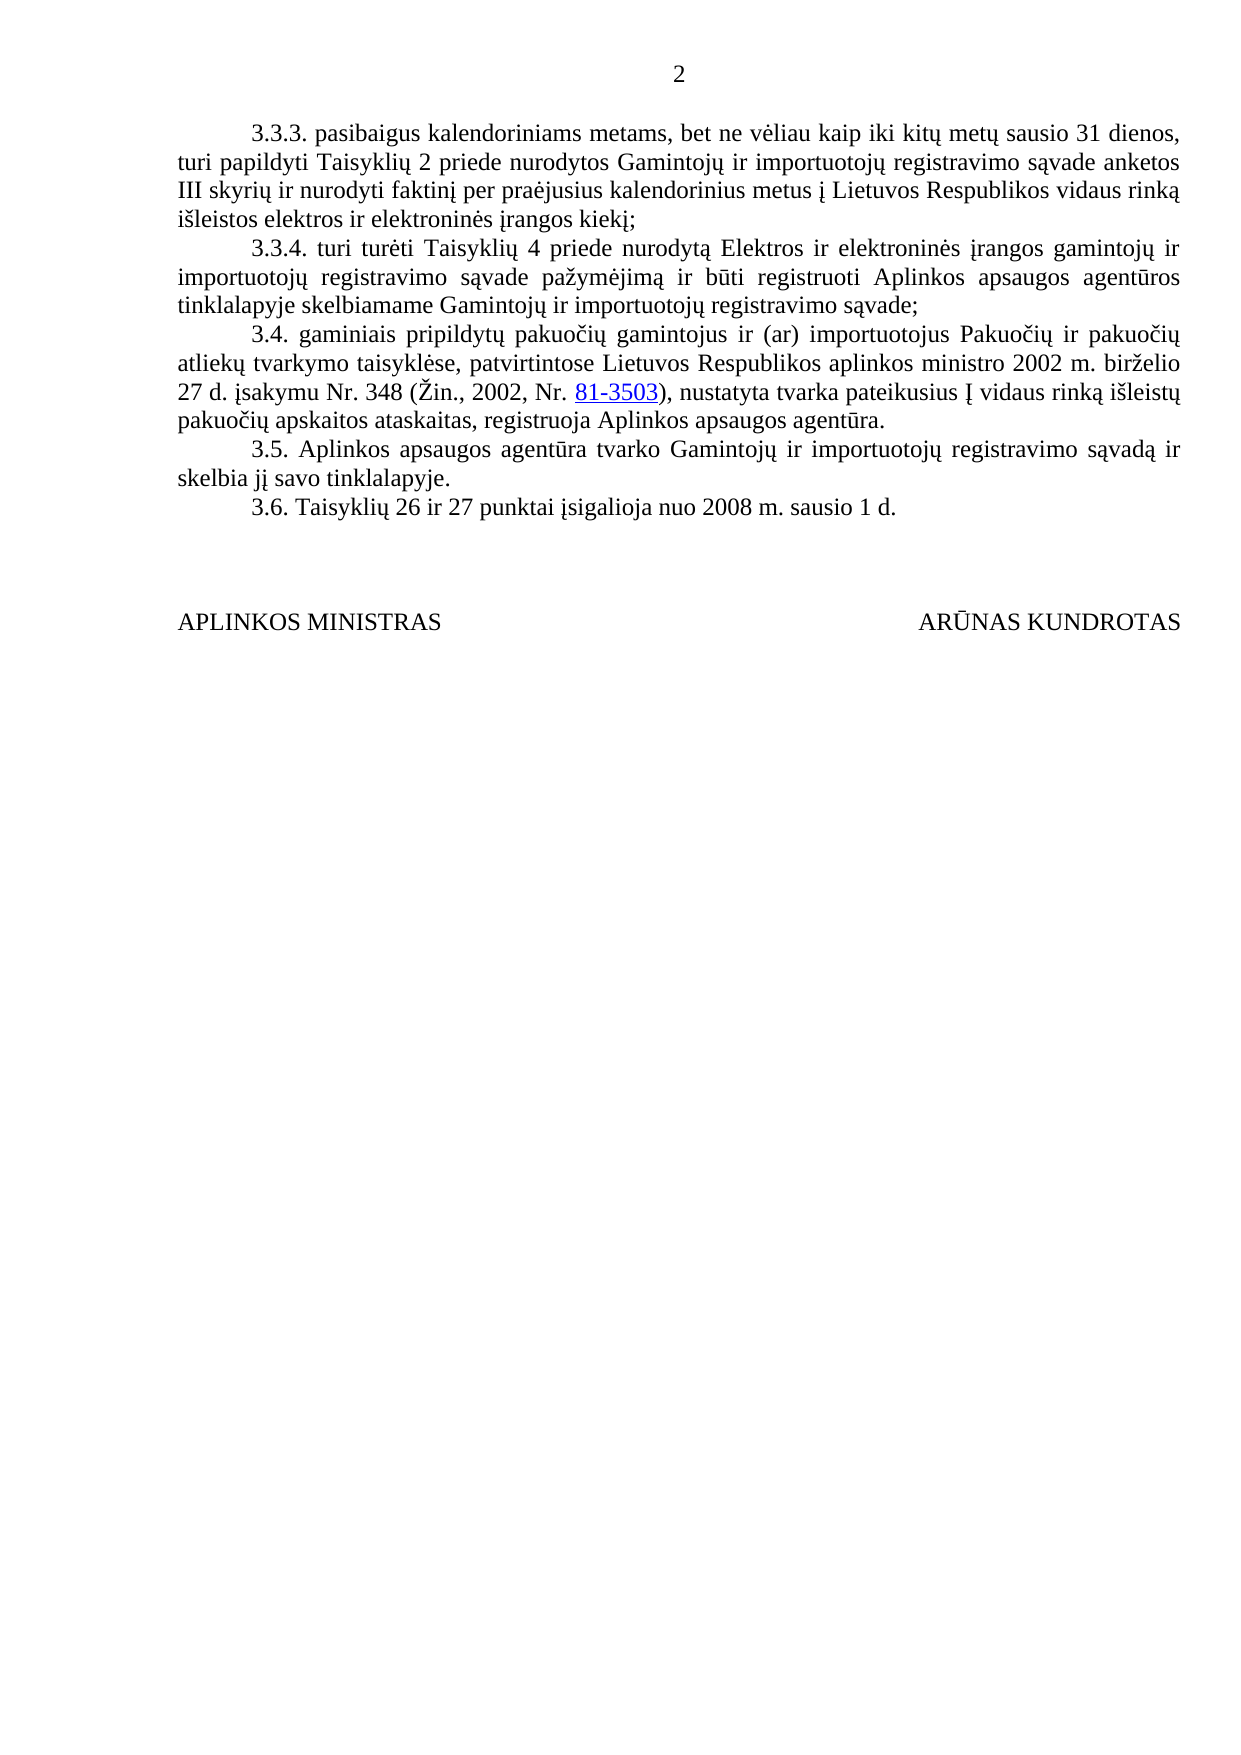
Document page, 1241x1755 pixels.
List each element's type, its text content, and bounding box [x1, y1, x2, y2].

text 3.3.3. pasibaigus kalendoriniams metams, bet ne vėliau kaip iki kitų metų sausio 31 dienos, turi papildyti Taisyklių 2 priede nurodytos Gamintojų ir importuotojų registravimo sąvade anketos III skyrių ir nurodyti faktinį per praėjusius kalendorinius metus į Lietuvos Respublikos vidaus rinką išleistos elektros ir elektroninės įrangos kiekį; [177, 118, 1181, 233]
text 3.3.4. turi turėti Taisyklių 4 priede nurodytą Elektros ir elektroninės įrangos gamintojų ir importuotojų registravimo sąvade pažymėjimą ir būti registruoti Aplinkos apsaugos agentūros tinklalapyje skelbiamame Gamintojų ir importuotojų registravimo sąvade; [177, 233, 1181, 319]
text 3.4. gaminiais pripildytų pakuočių gamintojus ir (ar) importuotojus Pakuočių ir pakuočių atliekų tvarkymo taisyklėse, patvirtintose Lietuvos Respublikos aplinkos ministro 2002 m. birželio 27 d. įsakymu Nr. 348 (Žin., 2002, Nr. 81-3503), nustatyta tvarka pateikusius Į vidaus rinką išleistų pakuočių apskaitos ataskaitas, registruoja Aplinkos apsaugos agentūra. [177, 319, 1181, 434]
text 3.5. Aplinkos apsaugos agentūra tvarko Gamintojų ir importuotojų registravimo sąvadą ir skelbia jį savo tinklalapyje. [177, 434, 1181, 492]
text APLINKOS MINISTRAS ARŪNAS KUNDROTAS [177, 607, 1181, 636]
text 3.6. Taisyklių 26 ir 27 punktai įsigalioja nuo 2008 m. sausio 1 d. [177, 492, 1181, 521]
